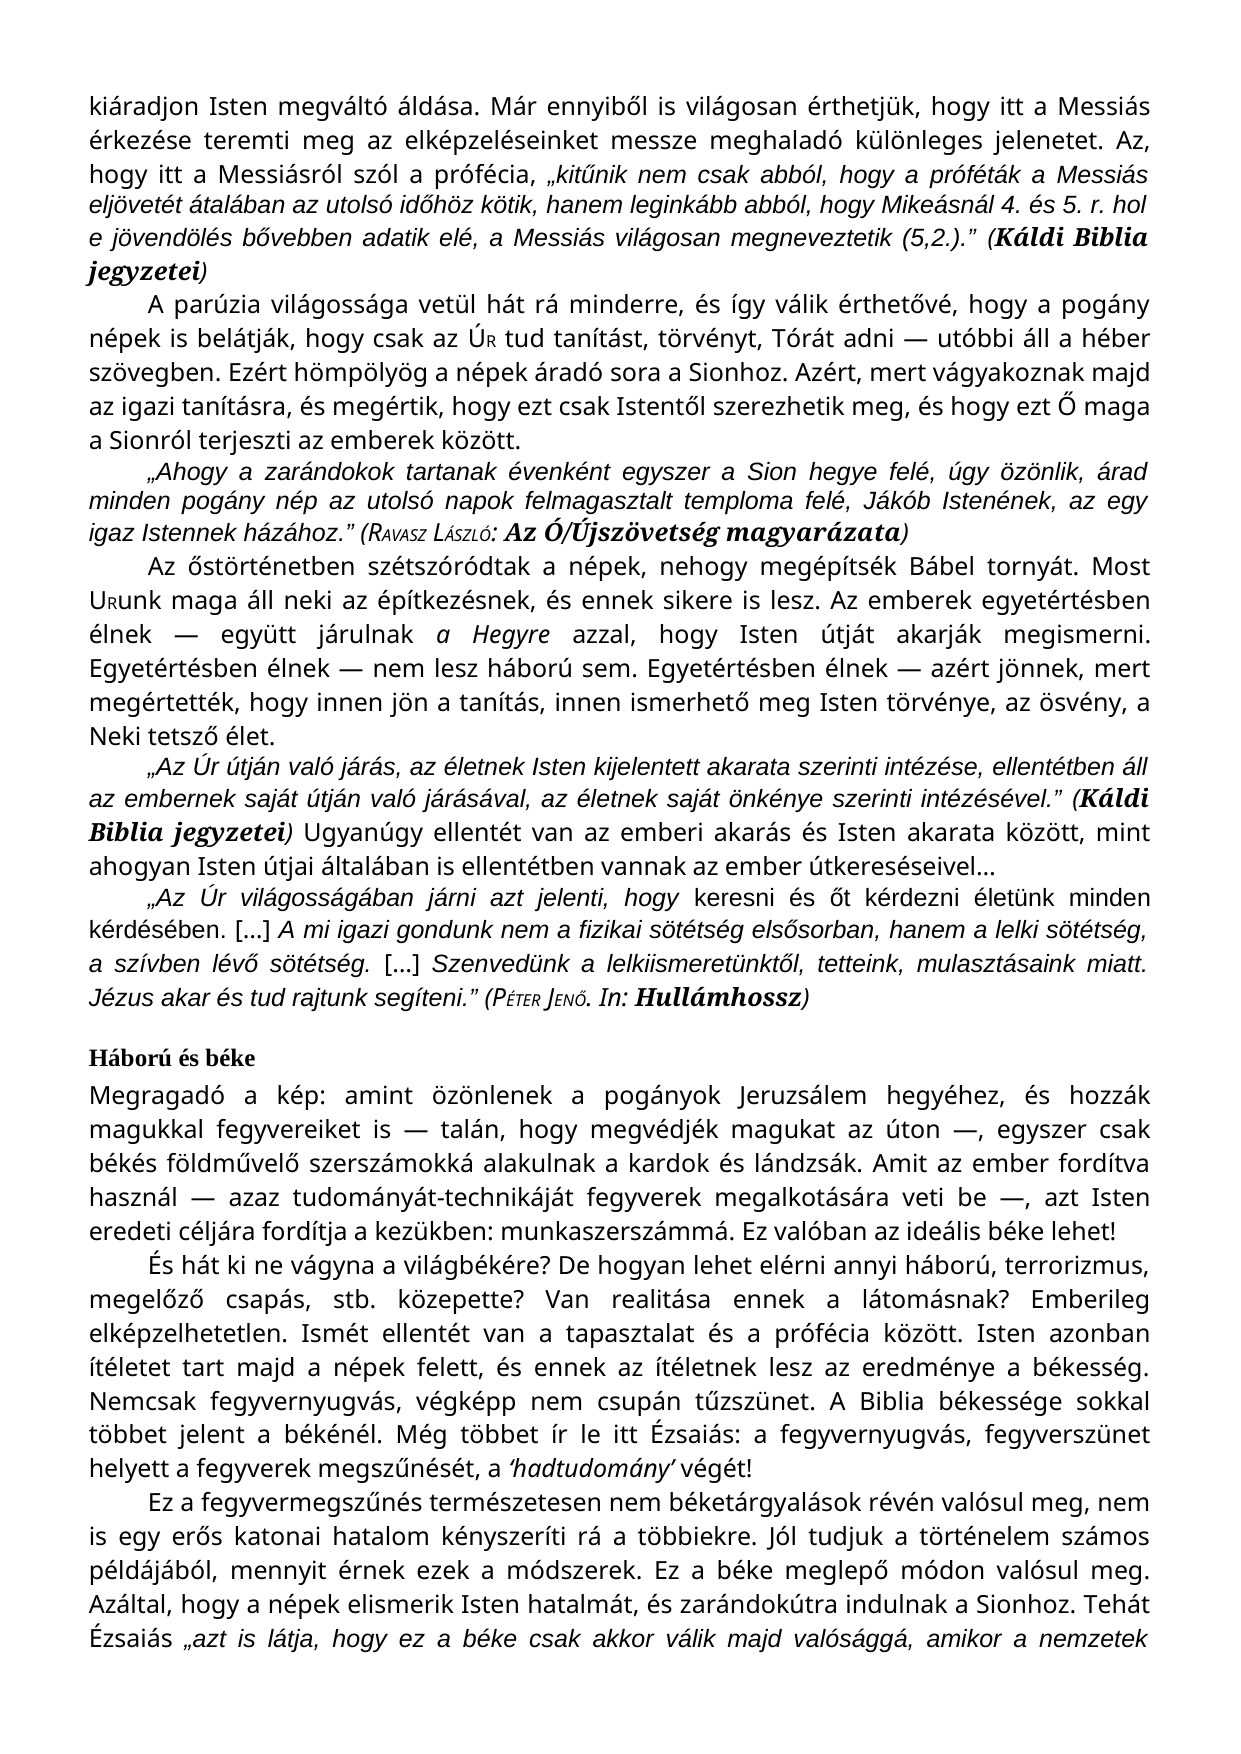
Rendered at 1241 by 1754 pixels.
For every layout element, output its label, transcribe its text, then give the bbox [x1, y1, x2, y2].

text A parúzia világossága vetül hát rá minderre, és így válik érthetővé, hogy a pogány népek is belátják, hogy csak az Úr tud tanítást, törvényt, Tórát adni — utóbbi áll a héber szövegben. Ezért hömpölyög a népek áradó sora a Sionhoz. Azért, mert vágyakoznak majd az igazi tanításra, és megértik, hogy ezt csak Istentől szerezhetik meg, és hogy ezt Ő maga a Sionról terjeszti az emberek között. [88, 287, 1152, 457]
subtitle Háború és béke [88, 1043, 1152, 1072]
text Az őstörténetben szétszóródtak a népek, nehogy megépítsék Bábel tornyát. Most Urunk maga áll neki az építkezésnek, és ennek sikere is lesz. Az emberek egyetértésben élnek — együtt járulnak a Hegyre azzal, hogy Isten útját akarják megismerni. Egyetértésben élnek — nem lesz háború sem. Egyetértésben élnek — azért jönnek, mert megértették, hogy innen jön a tanítás, innen ismerhető meg Isten törvénye, az ösvény, a Neki tetsző élet. [88, 548, 1152, 752]
text „Ahogy a zarándokok tartanak évenként egyszer a Sion hegye felé, úgy özönlik, árad minden pogány nép az utolsó napok felmagasztalt temploma felé, Jákób Istenének, az egy igaz Istennek házához.” (Ravasz László: Az Ó/Újszövetség magyarázata) [88, 457, 1152, 548]
text kiáradjon Isten megváltó áldása. Már ennyiből is világosan érthetjük, hogy itt a Messiás érkezése teremti meg az elképzeléseinket messze meghaladó különleges jelenetet. Az, hogy itt a Messiásról szól a prófécia, „kitűnik nem csak abból, hogy a próféták a Messiás eljövetét átalában az utolsó időhöz kötik, hanem leginkább abból, hogy Mikeásnál 4. és 5. r. hol e jövendölés bővebben adatik elé, a Messiás világosan megneveztetik (5,2.).” (Káldi Biblia jegyzetei) [88, 88, 1152, 287]
text Megragadó a kép: amint özönlenek a pogányok Jeruzsálem hegyéhez, és hozzák magukkal fegyvereiket is — talán, hogy megvédjék magukat az úton —, egyszer csak békés földművelő szerszámokká alakulnak a kardok és lándzsák. Amit az ember fordítva használ — azaz tudományát-technikáját fegyverek megalkotására veti be —, azt Isten eredeti céljára fordítja a kezükben: munkaszerszámmá. Ez valóban az ideális béke lehet! [88, 1077, 1152, 1247]
text Ez a fegyvermegszűnés természetesen nem béketárgyalások révén valósul meg, nem is egy erős katonai hatalom kényszeríti rá a többiekre. Jól tudjuk a történelem számos példájából, mennyit érnek ezek a módszerek. Ez a béke meglepő módon valósul meg. Azáltal, hogy a népek elismerik Isten hatalmát, és zarándokútra indulnak a Sionhoz. Tehát Ézsaiás „azt is látja, hogy ez a béke csak akkor válik majd valósággá, amikor a nemzetek [88, 1485, 1152, 1655]
text „Az Úr világosságában járni azt jelenti, hogy keresni és őt kérdezni életünk minden kérdésében. […] A mi igazi gondunk nem a fizikai sötétség elsősorban, hanem a lelki sötétség, a szívben lévő sötétség. […] Szenvedünk a lelkiismeretünktől, tetteink, mulasztásaink miatt. Jézus akar és tud rajtunk segíteni.” (Péter Jenő. In: Hullámhossz) [88, 883, 1152, 1013]
text „Az Úr útján való járás, az életnek Isten kijelentett akarata szerinti intézése, ellentétben áll az embernek saját útján való járásával, az életnek saját önkénye szerinti intézésével.” (Káldi Biblia jegyzetei) Ugyanúgy ellentét van az emberi akarás és Isten akarata között, mint ahogyan Isten útjai általában is ellentétben vannak az ember útkereséseivel… [88, 752, 1152, 883]
text És hát ki ne vágyna a világbékére? De hogyan lehet elérni annyi háború, terrorizmus, megelőző csapás, stb. közepette? Van realitása ennek a látomásnak? Emberileg elképzelhetetlen. Ismét ellentét van a tapasztalat és a prófécia között. Isten azonban ítéletet tart majd a népek felett, és ennek az ítéletnek lesz az eredménye a békesség. Nemcsak fegyvernyugvás, végképp nem csupán tűzszünet. A Biblia békessége sokkal többet jelent a békénél. Még többet ír le itt Ézsaiás: a fegyvernyugvás, fegyverszünet helyett a fegyverek megszűnését, a ‘hadtudomány’ végét! [88, 1247, 1152, 1485]
